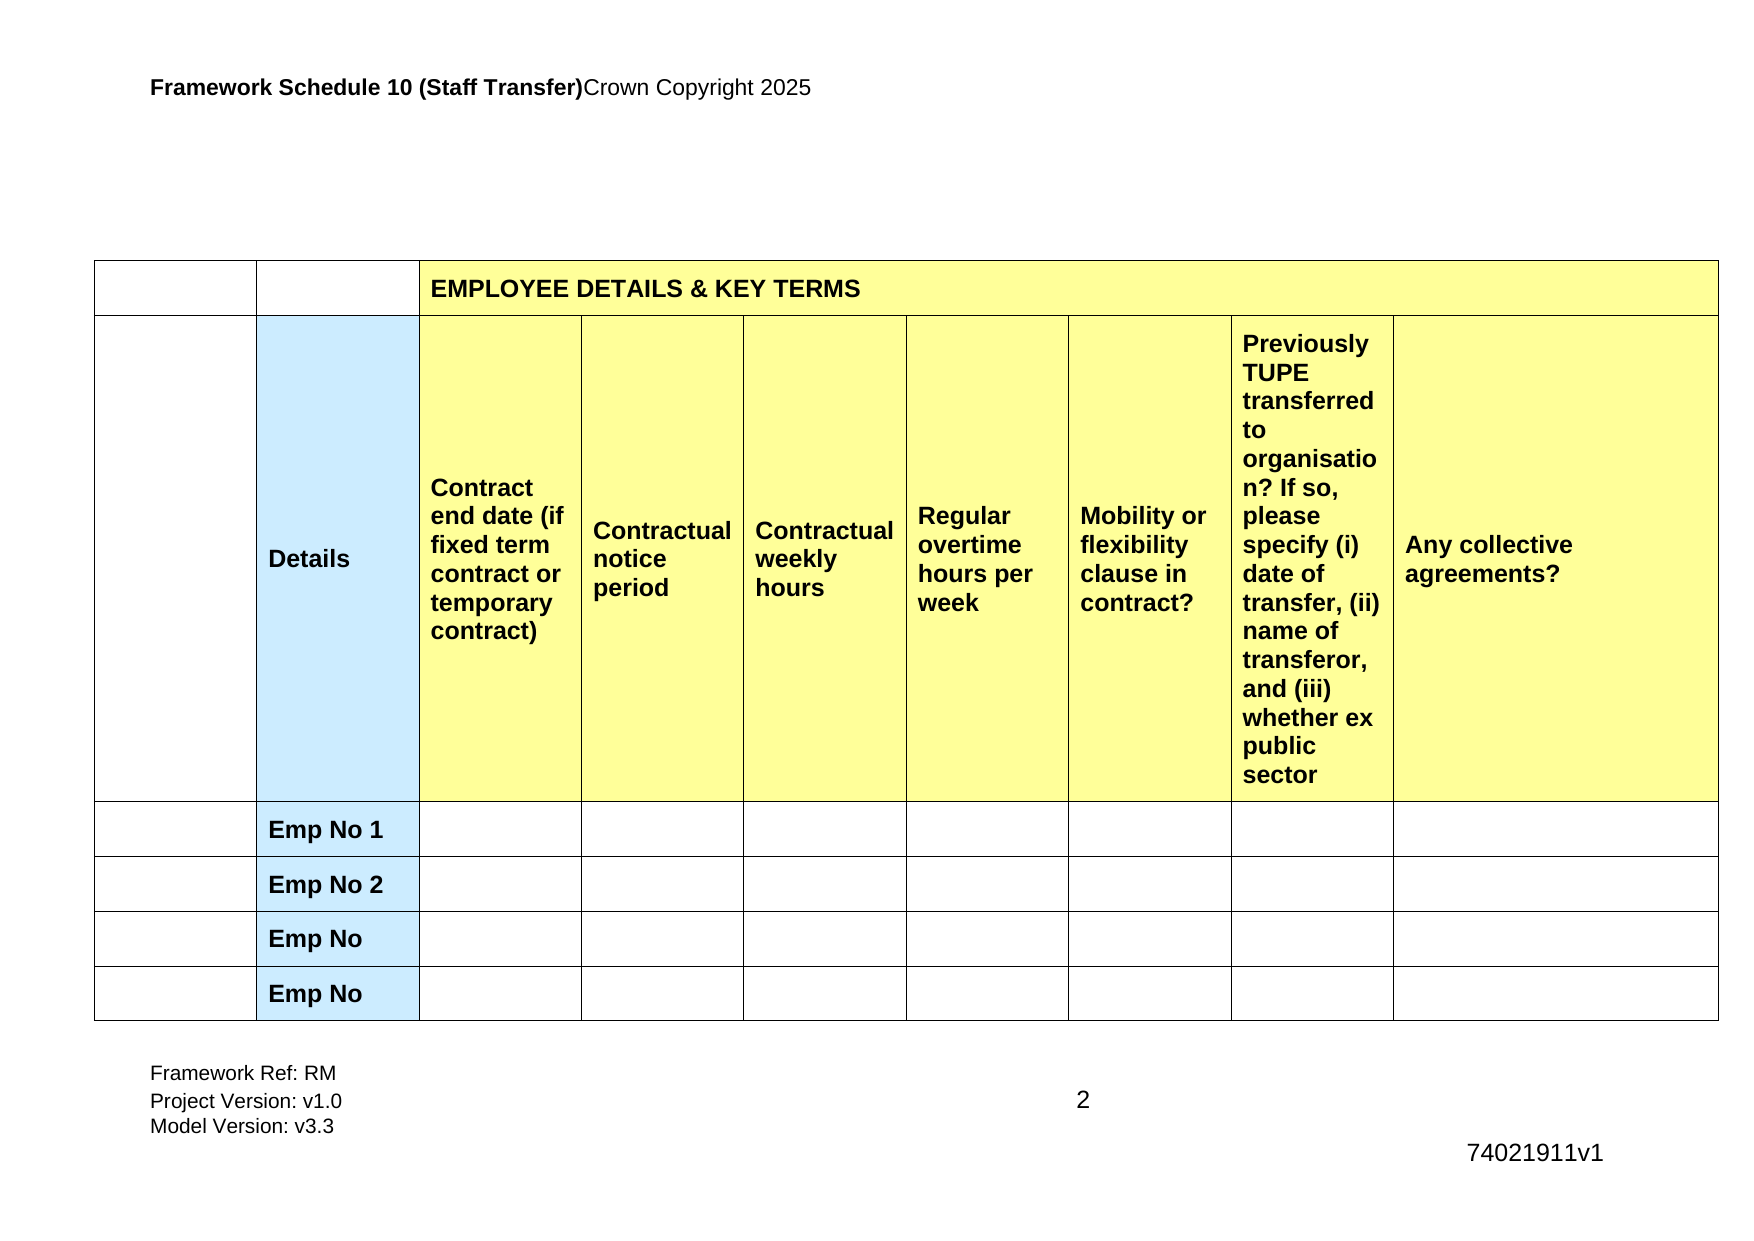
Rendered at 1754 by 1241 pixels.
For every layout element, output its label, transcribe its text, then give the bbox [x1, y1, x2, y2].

table_cell [1394, 912, 1718, 966]
table_cell [744, 967, 906, 1020]
table_cell [907, 857, 1068, 911]
table_cell [582, 802, 743, 856]
table_cell [1232, 967, 1393, 1020]
table_cell [420, 802, 581, 856]
table_cell [1394, 802, 1718, 856]
table_cell [582, 857, 743, 911]
table_cell [420, 967, 581, 1020]
table_cell [95, 316, 256, 801]
table_header [257, 261, 419, 315]
table_cell Regular overtime hours per week [907, 316, 1068, 801]
table_cell Emp No 1 [257, 802, 419, 856]
table_cell [95, 912, 256, 966]
table_cell [95, 967, 256, 1020]
table_cell Contractual notice period [582, 316, 743, 801]
table_cell [907, 967, 1068, 1020]
table_cell [907, 912, 1068, 966]
table_cell [420, 857, 581, 911]
table_cell [1394, 857, 1718, 911]
table_cell [1069, 967, 1231, 1020]
table_cell [907, 802, 1068, 856]
table_cell [1232, 912, 1393, 966]
table_cell [744, 802, 906, 856]
table_cell Mobility or flexibility clause in contract? [1069, 316, 1231, 801]
table_header EMPLOYEE DETAILS & KEY TERMS [420, 261, 1718, 315]
table_cell [582, 967, 743, 1020]
table_cell Details [257, 316, 419, 801]
table_cell Contract end date (if fixed term contract or temporary contract) [420, 316, 581, 801]
table_cell Any collective agreements? [1394, 316, 1718, 801]
table_cell Contractual weekly hours [744, 316, 906, 801]
table_cell [744, 857, 906, 911]
table_cell [1394, 967, 1718, 1020]
table_cell [744, 912, 906, 966]
table_cell Emp No [257, 967, 419, 1020]
table_cell [1232, 857, 1393, 911]
table_cell [95, 802, 256, 856]
table_cell [95, 857, 256, 911]
table_cell [1069, 912, 1231, 966]
table_cell [1069, 802, 1231, 856]
table_cell Emp No [257, 912, 419, 966]
table_cell [1069, 857, 1231, 911]
table_cell Previously TUPE transferred to organisation? If so, please specify (i) date of transfer, (ii) name of transferor, and (iii) whether ex public sector [1232, 316, 1393, 801]
table_cell [582, 912, 743, 966]
table_cell [1232, 802, 1393, 856]
table_cell [420, 912, 581, 966]
table_header [95, 261, 256, 315]
table_cell Emp No 2 [257, 857, 419, 911]
